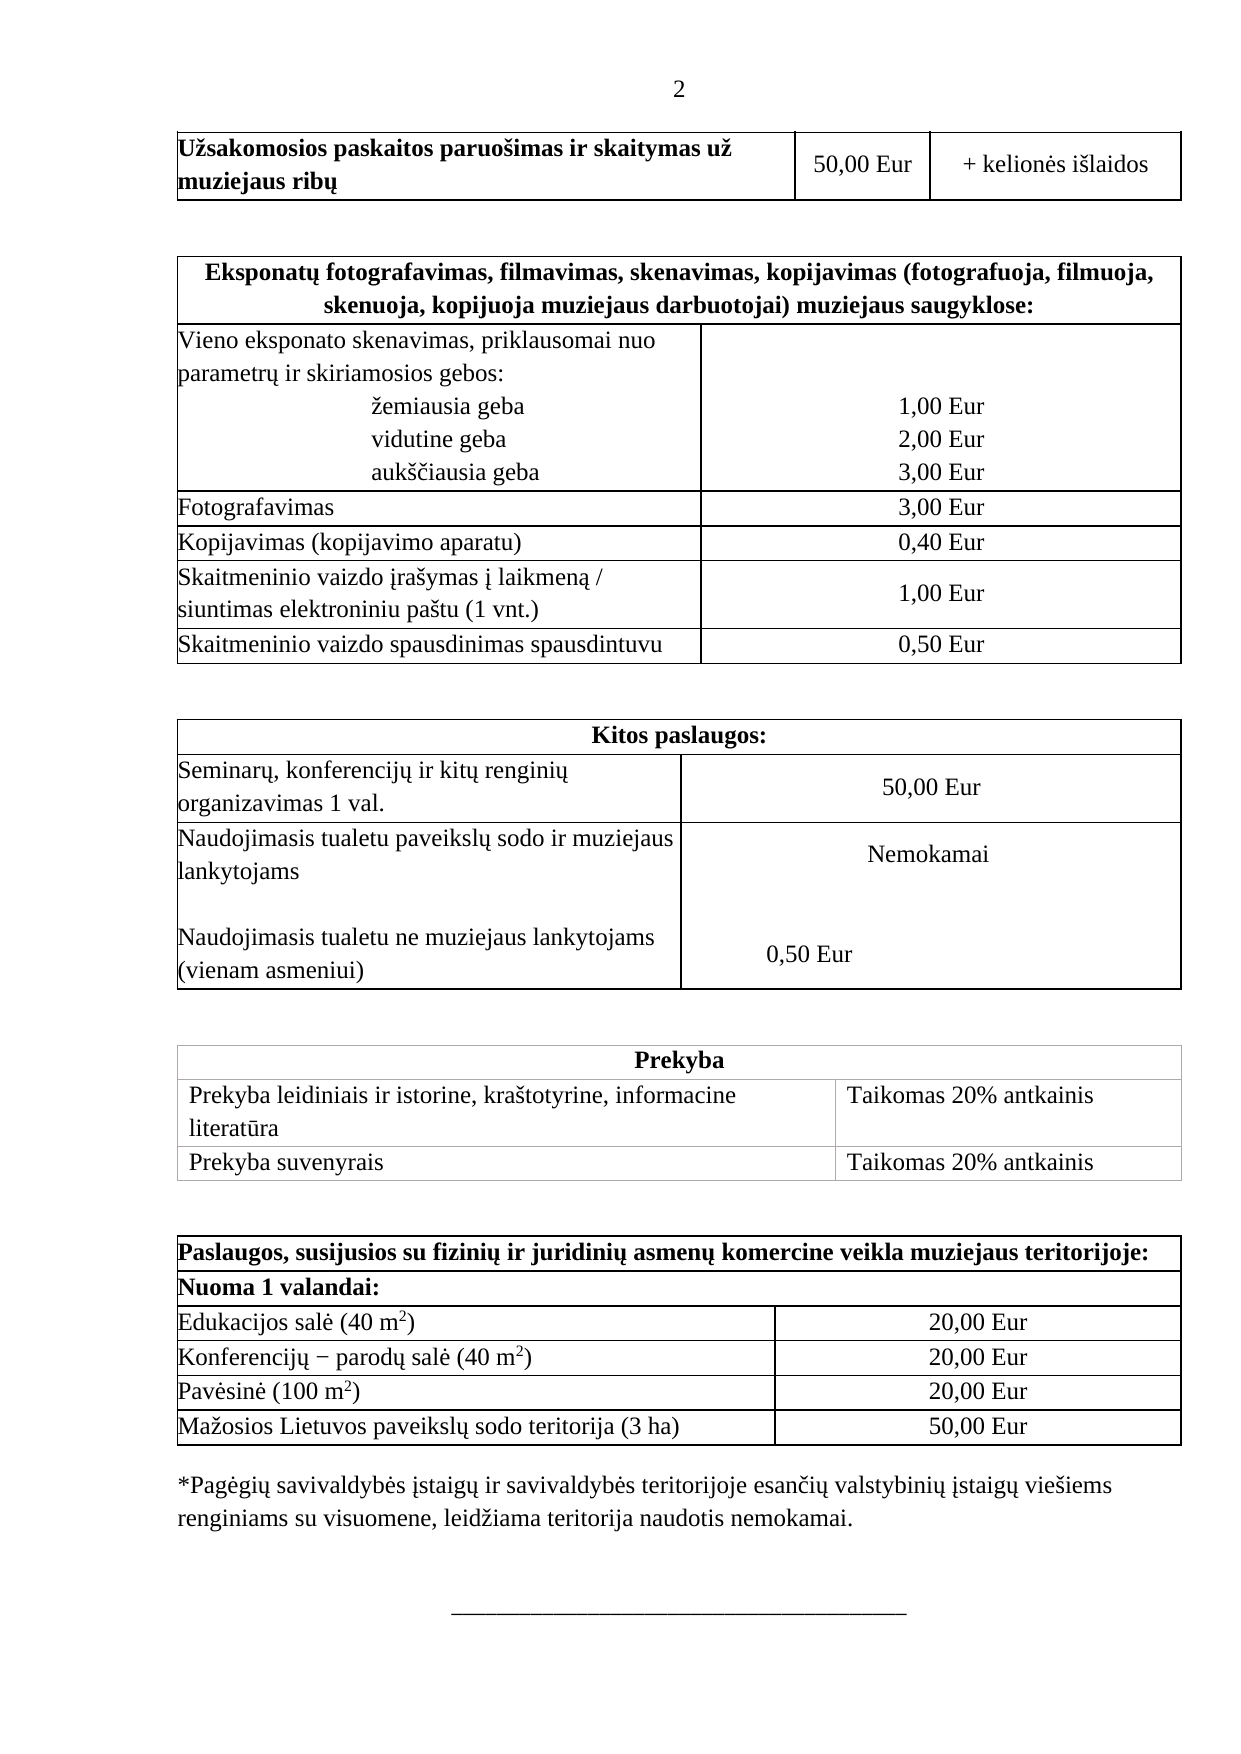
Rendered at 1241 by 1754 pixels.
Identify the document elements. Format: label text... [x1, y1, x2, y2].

table_cell Vieno eksponato skenavimas, priklausomai nuo parametrų ir skiriamosios gebos: žemiausia geba vidutine geba aukščiausia geba [178, 325, 700, 490]
table_cell Kopijavimas (kopijavimo aparatu) [178, 527, 700, 560]
table_cell 0,50 Eur [702, 629, 1180, 662]
table_cell 20,00 Eur [776, 1341, 1180, 1374]
table_cell 50,00 Eur [796, 133, 929, 199]
table_cell 20,00 Eur [776, 1376, 1180, 1409]
table_cell 50,00 Eur [776, 1411, 1180, 1444]
table_cell + kelionės išlaidos [931, 133, 1180, 199]
table_cell Nemokamai 0,50 Eur [682, 823, 1180, 988]
table_cell 50,00 Eur [682, 755, 1180, 821]
table_cell Prekyba suvenyrais [178, 1147, 835, 1180]
table_cell 1,00 Eur 2,00 Eur 3,00 Eur [702, 325, 1180, 490]
table_cell Mažosios Lietuvos paveikslų sodo teritorija (3 ha) [178, 1411, 774, 1444]
table_cell Skaitmeninio vaizdo įrašymas į laikmeną / siuntimas elektroniniu paštu (1 vnt.) [178, 561, 700, 628]
table_cell Seminarų, konferencijų ir kitų renginių organizavimas 1 val. [178, 755, 680, 821]
table_cell 20,00 Eur [776, 1307, 1180, 1340]
table_cell 1,00 Eur [702, 561, 1180, 628]
table_header Prekyba [178, 1046, 1181, 1079]
table_cell Nuoma 1 valandai: [178, 1272, 1180, 1305]
table_header Paslaugos, susijusios su fizinių ir juridinių asmenų komercine veikla muziejaus teritorijoje: [178, 1237, 1180, 1270]
table_cell Pavėsinė (100 m2) [178, 1376, 774, 1409]
table_cell 3,00 Eur [702, 492, 1180, 525]
table_cell Fotografavimas [178, 492, 700, 525]
text *Pagėgių savivaldybės įstaigų ir savivaldybės teritorijoje esančių valstybinių įstaigų viešiems renginiams su visuomene, leidžiama teritorija naudotis nemokamai. [177, 1470, 1181, 1532]
table_cell Užsakomosios paskaitos paruošimas ir skaitymas už muziejaus ribų [178, 133, 794, 199]
table_cell Taikomas 20% antkainis [836, 1080, 1181, 1146]
table_header Eksponatų fotografavimas, filmavimas, skenavimas, kopijavimas (fotografuoja, filmuoja, skenuoja, kopijuoja muziejaus darbuotojai) muziejaus saugyklose: [178, 257, 1180, 323]
table_cell Naudojimasis tualetu paveikslų sodo ir muziejaus lankytojams Naudojimasis tualetu ne muziejaus lankytojams (vienam asmeniui) [178, 823, 680, 988]
table_cell Edukacijos salė (40 m2) [178, 1307, 774, 1340]
table_cell Taikomas 20% antkainis [836, 1147, 1181, 1180]
table_cell Konferencijų − parodų salė (40 m2) [178, 1341, 774, 1374]
table_cell Prekyba leidiniais ir istorine, kraštotyrine, informacine literatūra [178, 1080, 835, 1146]
text ________________________________________ [177, 1591, 1181, 1619]
table_cell Skaitmeninio vaizdo spausdinimas spausdintuvu [178, 629, 700, 662]
table_header Kitos paslaugos: [178, 720, 1180, 753]
table_cell 0,40 Eur [702, 527, 1180, 560]
